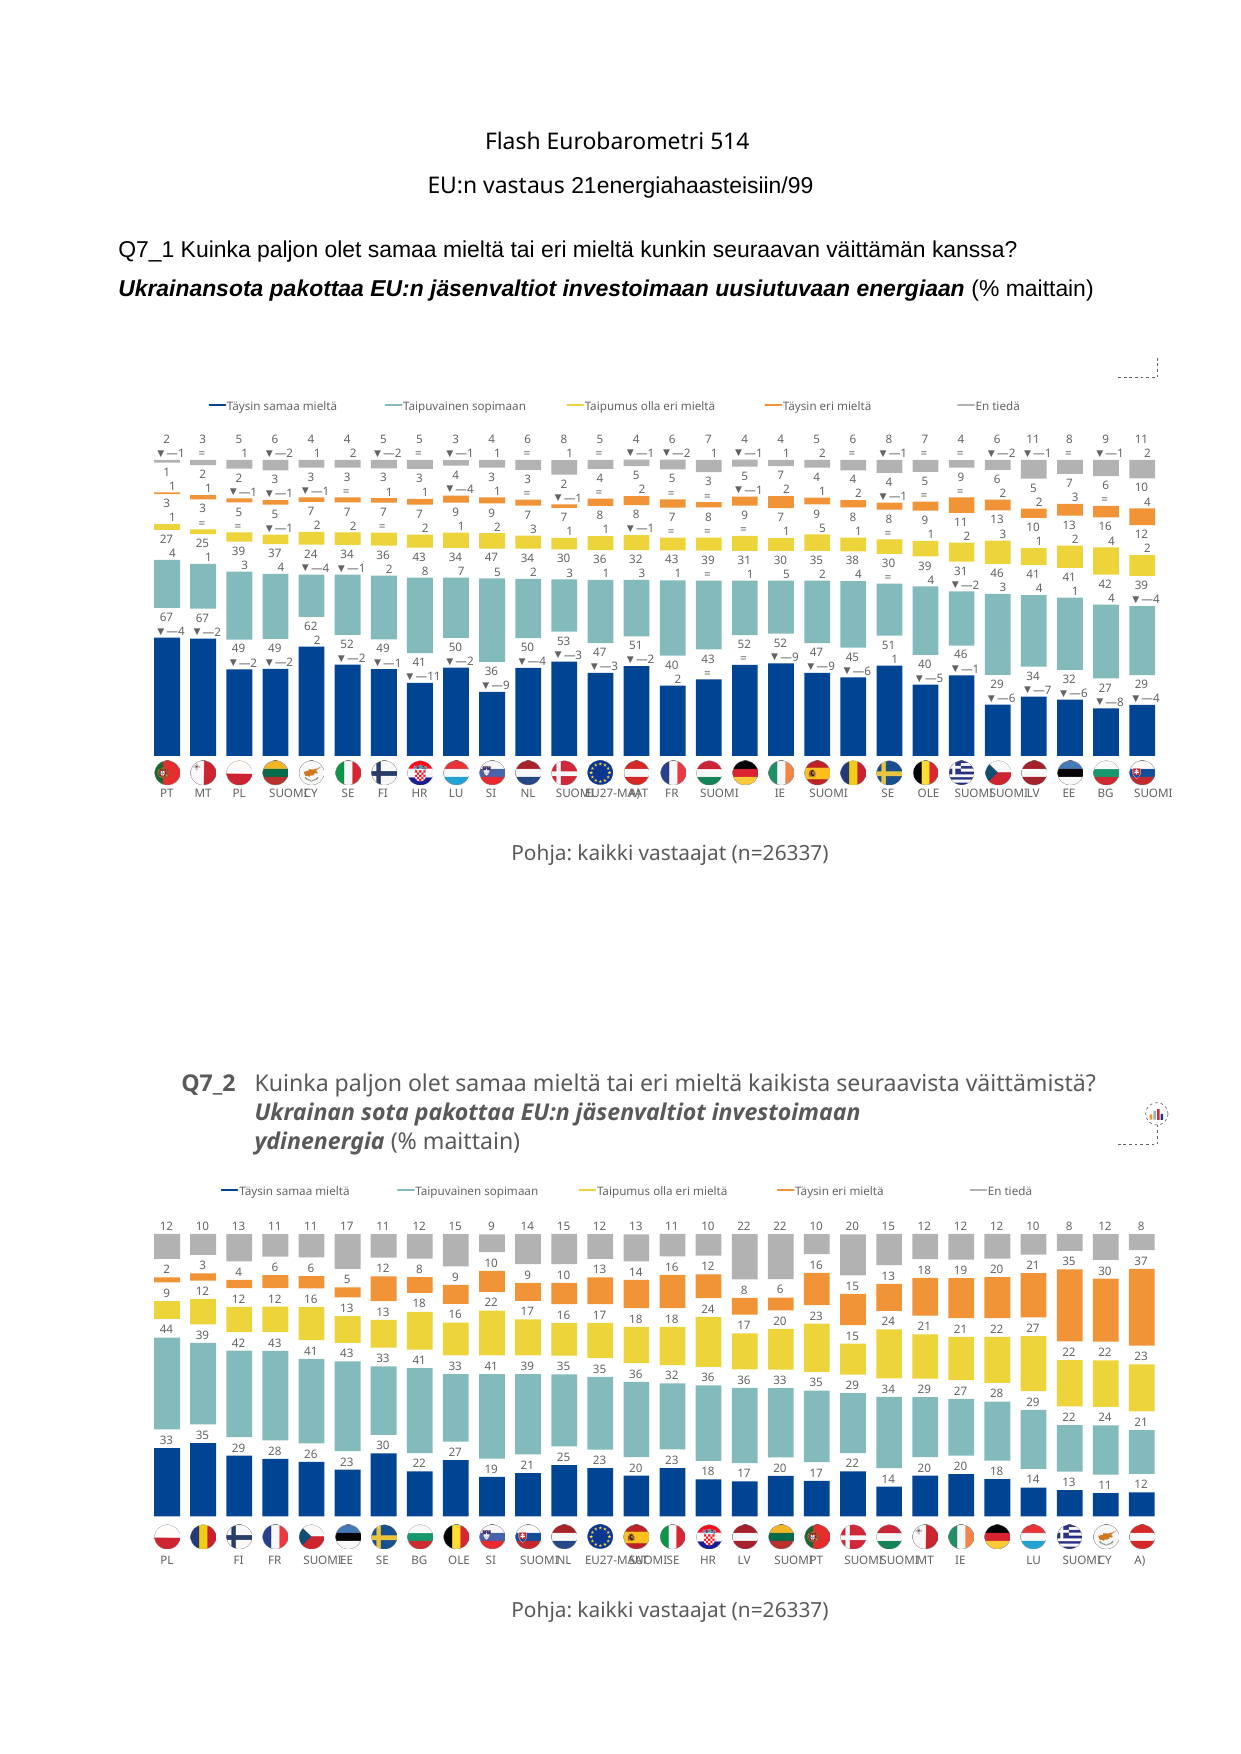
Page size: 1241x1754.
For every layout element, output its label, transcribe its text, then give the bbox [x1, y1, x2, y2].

picture [407, 760, 433, 785]
picture [768, 1524, 794, 1549]
picture [624, 760, 649, 785]
picture [1020, 1524, 1046, 1549]
picture [335, 760, 361, 785]
picture [551, 760, 577, 785]
picture [948, 1524, 974, 1549]
picture [660, 1524, 685, 1549]
picture [587, 1524, 613, 1549]
picture [1093, 1524, 1119, 1549]
picture [913, 760, 938, 785]
picture [335, 1524, 361, 1549]
picture [732, 1524, 758, 1549]
picture [840, 760, 866, 785]
picture [226, 1524, 252, 1549]
picture [985, 760, 1011, 785]
picture [696, 760, 722, 785]
picture [623, 1524, 649, 1549]
picture [262, 1524, 288, 1549]
picture [551, 1524, 577, 1549]
picture [299, 760, 324, 785]
picture [732, 760, 758, 785]
picture [190, 1524, 216, 1549]
picture [407, 1524, 433, 1549]
picture [190, 760, 216, 785]
picture [479, 1524, 505, 1549]
picture [1129, 1524, 1155, 1549]
picture [1057, 1524, 1082, 1549]
picture [479, 760, 505, 785]
picture [1093, 760, 1119, 785]
picture [154, 760, 180, 785]
picture [696, 1524, 722, 1549]
picture [371, 1524, 397, 1549]
picture [515, 1524, 541, 1549]
picture [912, 1524, 938, 1549]
picture [804, 760, 830, 785]
text Ukrainansota pakottaa EU:n jäsenvaltiot investoimaan uusiutuvaan energiaan (% maittain) [118, 275, 1122, 302]
text Q7_1 Kuinka paljon olet samaa mieltä tai eri mieltä kunkin seuraavan väittämän kanssa? [118, 236, 1122, 262]
picture [226, 760, 252, 785]
picture [299, 1524, 324, 1549]
picture [876, 1524, 902, 1549]
picture [1129, 760, 1155, 785]
picture [840, 1524, 866, 1549]
picture [660, 760, 686, 785]
picture [768, 760, 794, 785]
picture [443, 760, 469, 785]
picture [804, 1524, 830, 1549]
picture [515, 760, 541, 785]
picture [587, 760, 613, 785]
picture [262, 760, 288, 785]
picture [154, 1524, 180, 1549]
picture [1021, 760, 1047, 785]
picture [371, 760, 397, 785]
picture [949, 760, 974, 785]
picture [1057, 760, 1083, 785]
picture [984, 1524, 1010, 1549]
picture [876, 760, 902, 785]
picture [443, 1524, 469, 1549]
